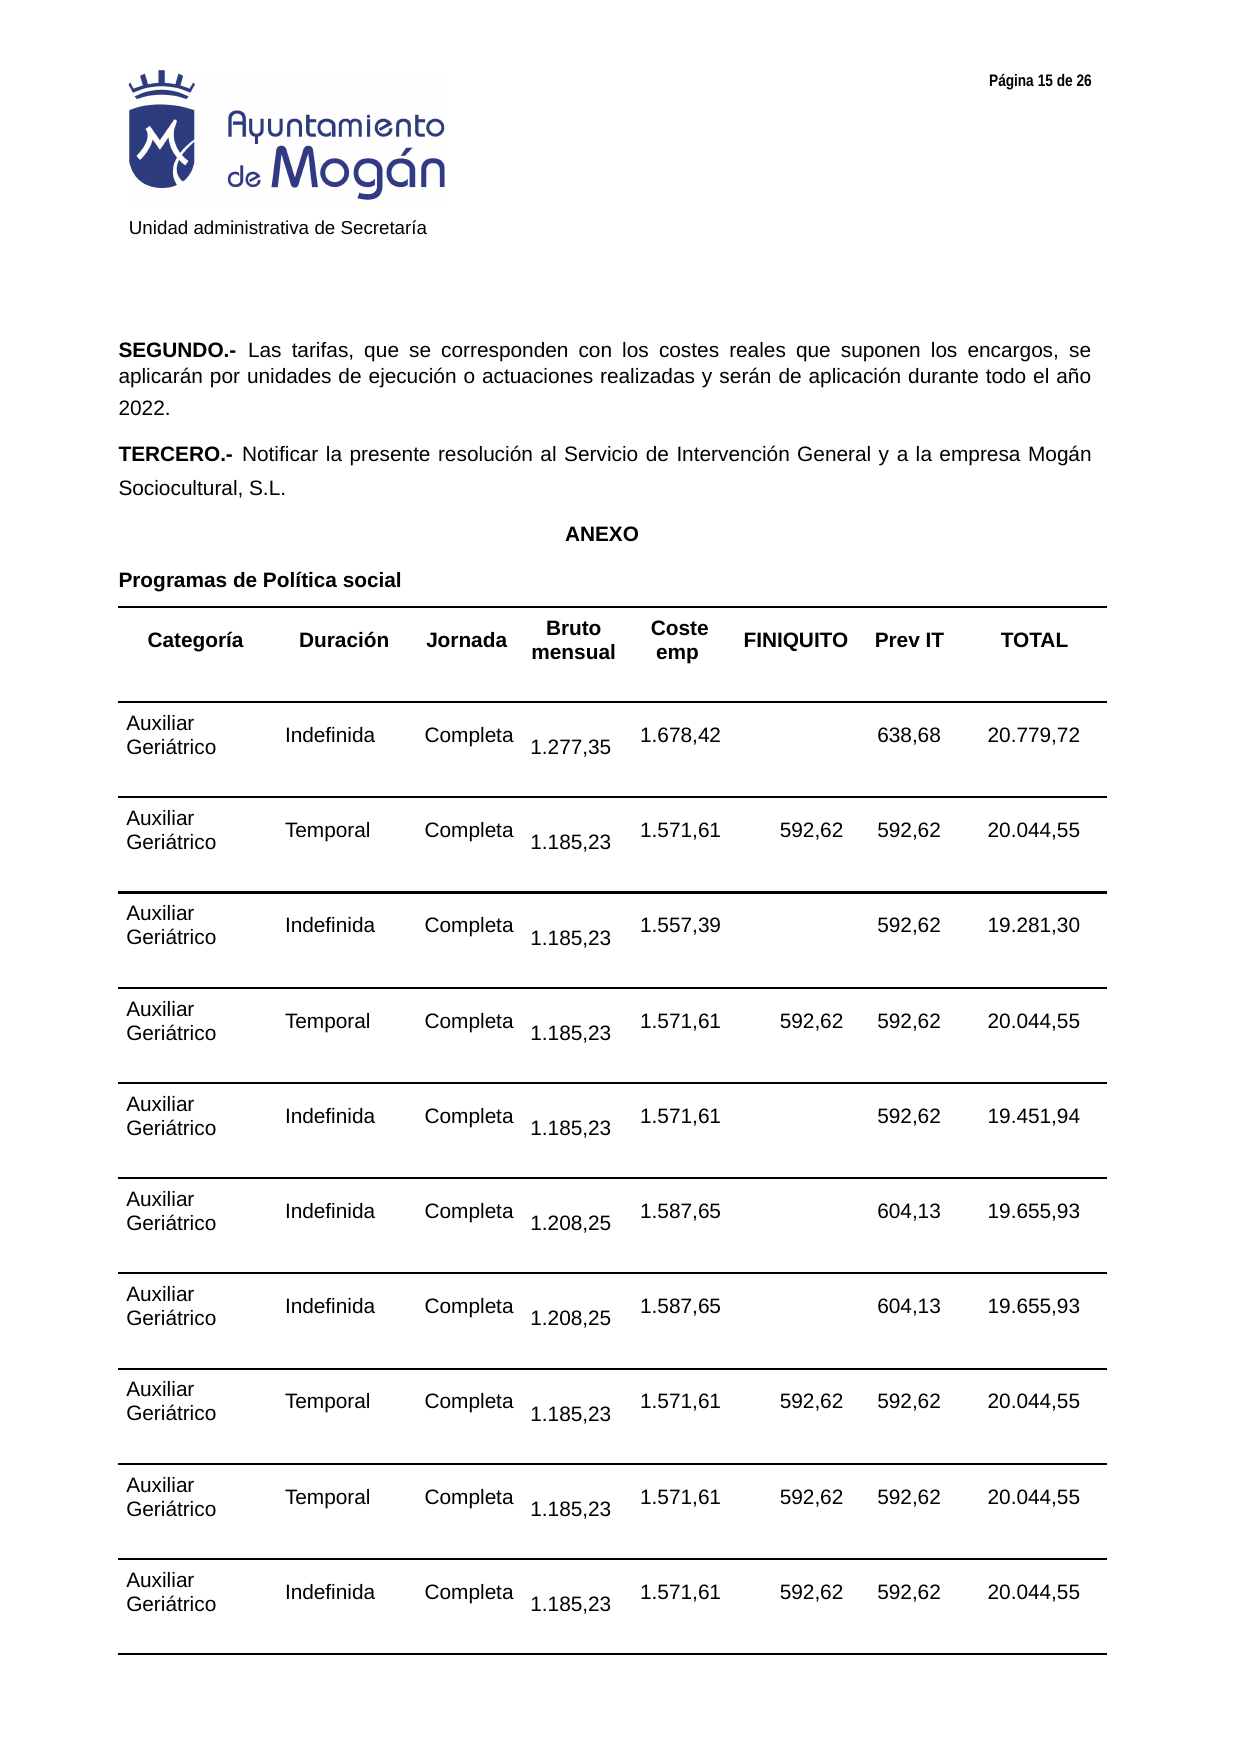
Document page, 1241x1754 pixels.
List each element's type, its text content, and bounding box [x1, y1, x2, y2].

table_cell Temporal [277, 1465, 416, 1558]
table_cell 1.571,61 [625, 1560, 734, 1653]
table_cell Completa [416, 703, 522, 796]
table_cell Indefinida [277, 1274, 416, 1367]
table_cell Completa [416, 1179, 522, 1272]
table_cell 1.571,61 [625, 1084, 734, 1177]
table_cell 592,62 [857, 1465, 967, 1558]
table_cell 1.185,23 [522, 798, 625, 891]
table_header Coste emp [625, 608, 734, 701]
table_cell Indefinida [277, 894, 416, 987]
table_cell 1.571,61 [625, 989, 734, 1082]
table_header TOTAL [967, 608, 1107, 701]
table_cell 1.185,23 [522, 894, 625, 987]
table_cell Completa [416, 1370, 522, 1463]
table_cell Completa [416, 894, 522, 987]
table_cell Temporal [277, 1370, 416, 1463]
table_cell 1.185,23 [522, 1560, 625, 1653]
table_cell 1.557,39 [625, 894, 734, 987]
table_header Duración [277, 608, 416, 701]
table_cell [735, 894, 857, 987]
table_cell 1.185,23 [522, 1370, 625, 1463]
text Programas de Política social [118, 560, 1092, 593]
table_cell 592,62 [857, 989, 967, 1082]
table_cell 1.678,42 [625, 703, 734, 796]
table_cell 19.655,93 [967, 1274, 1107, 1367]
table_header Prev IT [857, 608, 967, 701]
table_header Categoría [118, 608, 277, 701]
table_cell 604,13 [857, 1274, 967, 1367]
table_cell Auxiliar Geriátrico [118, 798, 277, 891]
table_cell Indefinida [277, 1179, 416, 1272]
text ANEXO [118, 514, 1092, 547]
table_cell 592,62 [735, 1370, 857, 1463]
table_cell Temporal [277, 989, 416, 1082]
table_cell 592,62 [735, 798, 857, 891]
table_cell 20.044,55 [967, 1370, 1107, 1463]
table_cell 592,62 [857, 1370, 967, 1463]
table_cell Completa [416, 989, 522, 1082]
table_cell 20.044,55 [967, 989, 1107, 1082]
table_cell Auxiliar Geriátrico [118, 1560, 277, 1653]
table_cell Auxiliar Geriátrico [118, 1465, 277, 1558]
table_cell Completa [416, 1560, 522, 1653]
table_cell 19.655,93 [967, 1179, 1107, 1272]
table_cell 592,62 [857, 1560, 967, 1653]
table_cell Auxiliar Geriátrico [118, 1179, 277, 1272]
table_cell 592,62 [735, 1465, 857, 1558]
table_cell Completa [416, 1084, 522, 1177]
table_cell 1.185,23 [522, 1084, 625, 1177]
table_cell Auxiliar Geriátrico [118, 894, 277, 987]
table_cell 1.571,61 [625, 1370, 734, 1463]
table_cell Auxiliar Geriátrico [118, 989, 277, 1082]
table_cell [735, 1084, 857, 1177]
text TERCERO.- Notificar la presente resolución al Servicio de Intervención General y a la empresa Mogán Sociocultural, S.L. [118, 434, 1092, 501]
table_cell 1.208,25 [522, 1274, 625, 1367]
table_cell 1.571,61 [625, 798, 734, 891]
picture [128, 70, 445, 206]
table_cell 1.587,65 [625, 1274, 734, 1367]
table_cell Auxiliar Geriátrico [118, 1370, 277, 1463]
table_cell Indefinida [277, 1560, 416, 1653]
table_cell 1.208,25 [522, 1179, 625, 1272]
text SEGUNDO.- Las tarifas, que se corresponden con los costes reales que suponen los encargos, se aplicarán por unidades de ejecución o actuaciones realizadas y serán de aplicación durante todo el año 2022. [118, 331, 1092, 422]
table_cell Completa [416, 1274, 522, 1367]
table_cell Completa [416, 798, 522, 891]
table_cell 1.185,23 [522, 1465, 625, 1558]
table_header FINIQUITO [735, 608, 857, 701]
table_header Bruto mensual [522, 608, 625, 701]
table_cell [735, 703, 857, 796]
table_cell Auxiliar Geriátrico [118, 1274, 277, 1367]
table_cell 592,62 [857, 894, 967, 987]
table_header Jornada [416, 608, 522, 701]
table_cell [735, 1179, 857, 1272]
table_cell Indefinida [277, 703, 416, 796]
table_cell Temporal [277, 798, 416, 891]
table_cell Auxiliar Geriátrico [118, 703, 277, 796]
table_cell 1.587,65 [625, 1179, 734, 1272]
table_cell 638,68 [857, 703, 967, 796]
table_cell 19.281,30 [967, 894, 1107, 987]
table_cell 592,62 [735, 989, 857, 1082]
table_cell 1.185,23 [522, 989, 625, 1082]
table_cell 592,62 [735, 1560, 857, 1653]
table_cell Auxiliar Geriátrico [118, 1084, 277, 1177]
table_cell 20.779,72 [967, 703, 1107, 796]
table_cell 1.571,61 [625, 1465, 734, 1558]
table_cell Indefinida [277, 1084, 416, 1177]
table_cell 1.277,35 [522, 703, 625, 796]
table_cell 604,13 [857, 1179, 967, 1272]
table_cell 592,62 [857, 1084, 967, 1177]
table_cell 20.044,55 [967, 798, 1107, 891]
table_cell 592,62 [857, 798, 967, 891]
table_cell Completa [416, 1465, 522, 1558]
table_cell 20.044,55 [967, 1465, 1107, 1558]
table_cell 19.451,94 [967, 1084, 1107, 1177]
table_cell 20.044,55 [967, 1560, 1107, 1653]
table_cell [735, 1274, 857, 1367]
